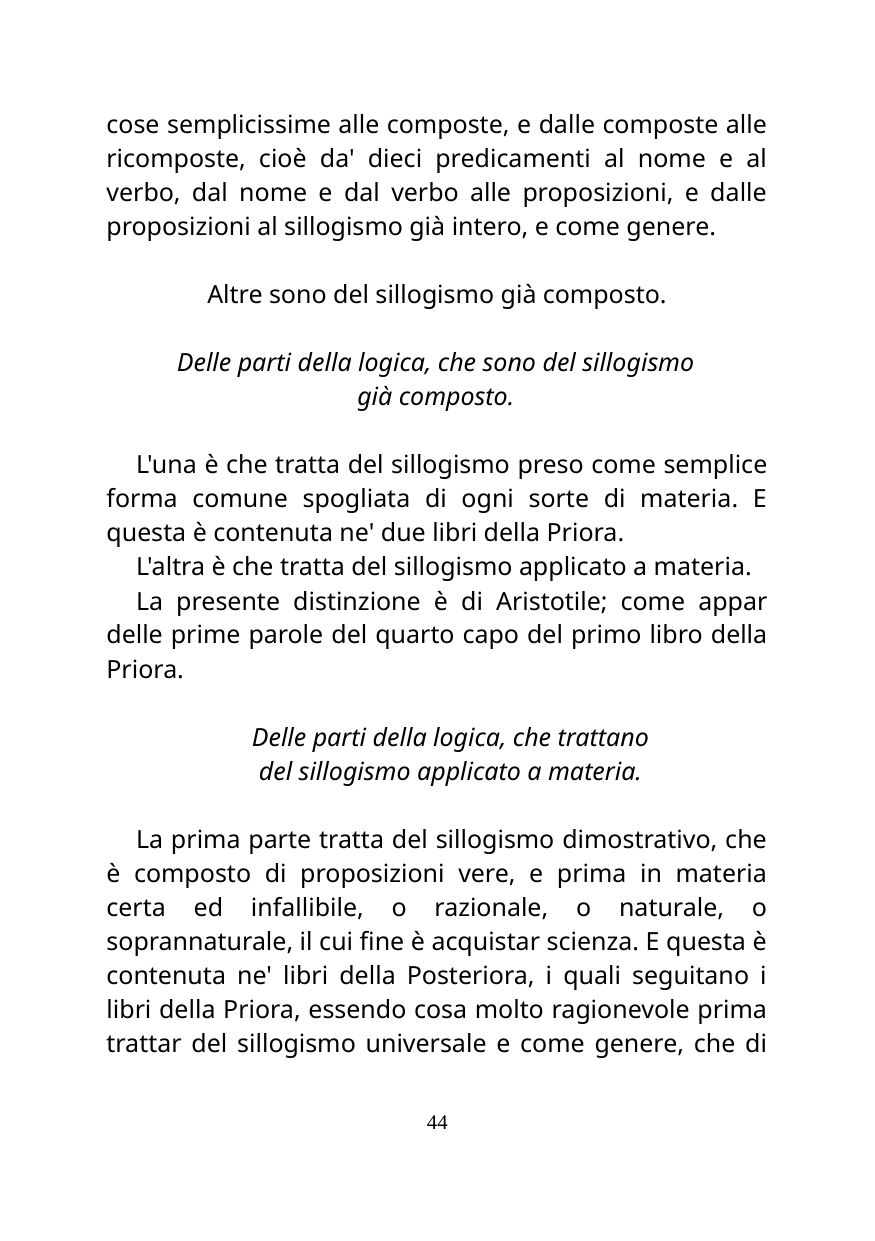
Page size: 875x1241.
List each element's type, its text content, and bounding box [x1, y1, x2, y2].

text La prima parte tratta del sillogismo dimostrativo, che è composto di proposizioni vere, e prima in materia certa ed infallibile, o razionale, o naturale, o soprannaturale, il cui fine è acquistar scienza. E questa è contenuta ne' libri della Posteriora, i quali seguitano i libri della Priora, essendo cosa molto ragionevole prima trattar del sillogismo universale e come genere, che di [106, 822, 768, 1060]
text Delle parti della logica, che trattano [106, 719, 768, 753]
text del sillogismo applicato a materia. [106, 753, 768, 787]
text cose semplicissime alle composte, e dalle composte alle ricomposte, cioè da' dieci predicamenti al nome e al verbo, dal nome e dal verbo alle proposizioni, e dalle proposizioni al sillogismo già intero, e come genere. [106, 106, 768, 242]
text Altre sono del sillogismo già composto. [106, 277, 768, 311]
text Delle parti della logica, che sono del sillogismo [106, 345, 768, 379]
text già composto. [106, 379, 768, 413]
text La presente distinzione è di Aristotile; come appar delle prime parole del quarto capo del primo libro della Priora. [106, 583, 768, 685]
text L'una è che tratta del sillogismo preso come semplice forma comune spogliata di ogni sorte di materia. E questa è contenuta ne' due libri della Priora. [106, 447, 768, 549]
text L'altra è che tratta del sillogismo applicato a materia. [106, 549, 768, 583]
